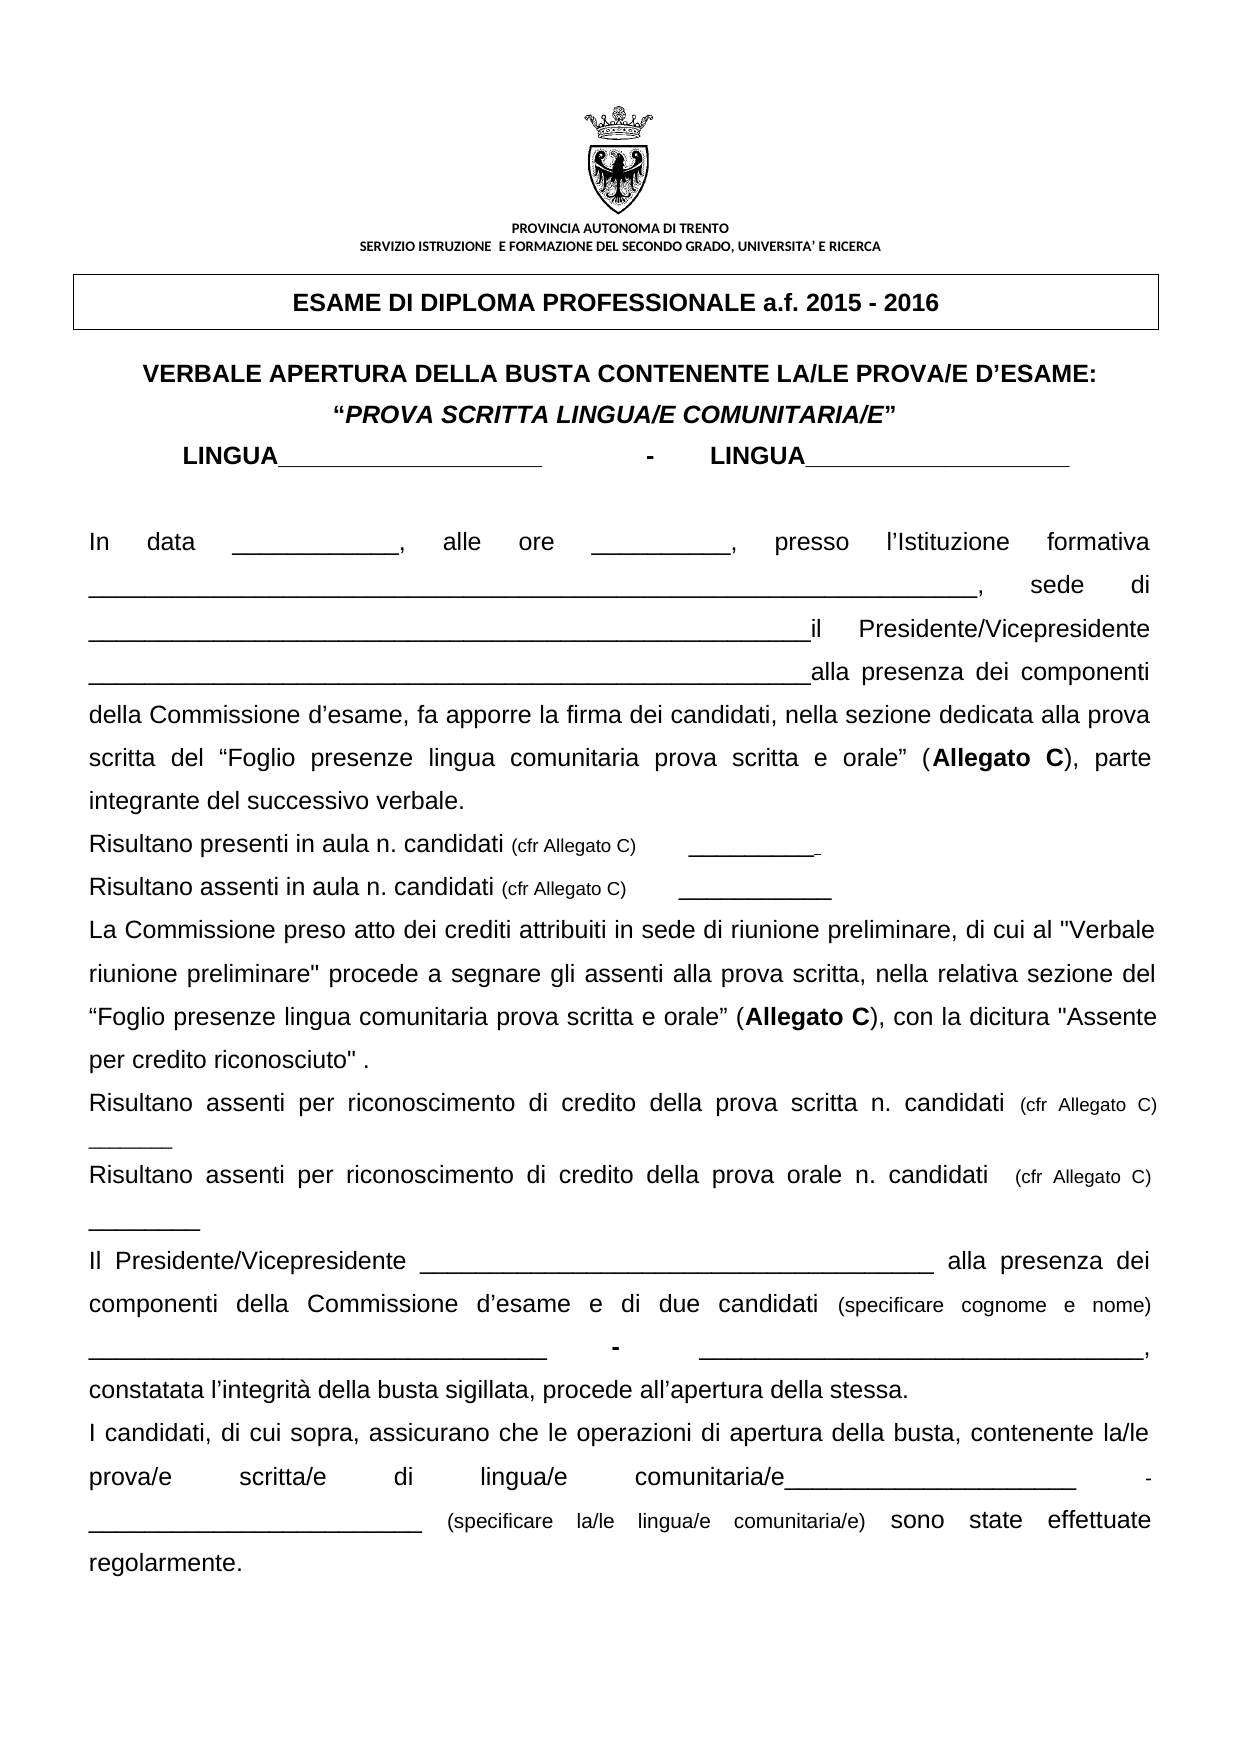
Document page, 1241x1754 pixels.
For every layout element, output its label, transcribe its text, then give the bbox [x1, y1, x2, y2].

text SERVIZIO ISTRUZIONE E FORMAZIONE DEL SECONDO GRADO, UNIVERSITA’ E RICERCA [89, 237, 1152, 255]
text Risultano assenti per riconoscimento di credito della prova scritta n. candidati (cfr Allegato C) ________ [89, 1088, 1157, 1149]
text VERBALE APERTURA DELLA BUSTA CONTENENTE LA/LE PROVA/E D’ESAME: [89, 358, 1152, 387]
text La Commissione preso atto dei crediti attribuiti in sede di riunione preliminare, di cui al "Verbale riunione preliminare" procede a segnare gli assenti alla prova scritta, nella relativa sezione del “Foglio presenze lingua comunitaria prova scritta e orale” (Allegato C), con la dicitura "Assente per credito riconosciuto" . [89, 915, 1157, 1073]
table_header ESAME DI DIPLOMA PROFESSIONALE a.f. 2015 - 2016 [74, 275, 1158, 329]
text Il Presidente/Vicepresidente _____________________________________ alla presenza dei componenti della Commissione d’esame e di due candidati (specificare cognome e nome) _________________________________ - ________________________________, constatata l’integrità della busta sigillata, procede all’apertura della stessa. [89, 1246, 1152, 1404]
text PROVINCIA AUTONOMA DI TRENTO [89, 219, 1152, 237]
text Risultano assenti per riconoscimento di credito della prova orale n. candidati (cfr Allegato C) ________ [89, 1160, 1152, 1232]
text I candidati, di cui sopra, assicurano che le operazioni di apertura della busta, contenente la/le prova/e scritta/e di lingua/e comunitaria/e_____________________ - ________________________ (specificare la/le lingua/e comunitaria/e) sono state effettuate regolarmente. [89, 1418, 1152, 1577]
text “PROVA SCRITTA LINGUA/E COMUNITARIA/E” [333, 400, 1152, 428]
text LINGUA___________________ - LINGUA___________________ [182, 441, 1152, 470]
text Risultano assenti in aula n. candidati (cfr Allegato C) ___________ [89, 872, 1152, 901]
text In data ____________, alle ore __________, presso l’Istituzione formativa ________________________________________________________________, sede di ____________________________________________________il Presidente/Vicepresidente ____________________________________________________alla presenza dei componenti della Commissione d’esame, fa apporre la firma dei candidati, nella sezione dedicata alla prova scritta del “Foglio presenze lingua comunitaria prova scritta e orale” (Allegato C), parte integrante del successivo verbale. [89, 527, 1152, 815]
text Risultano presenti in aula n. candidati (cfr Allegato C) _________ [89, 829, 1152, 858]
